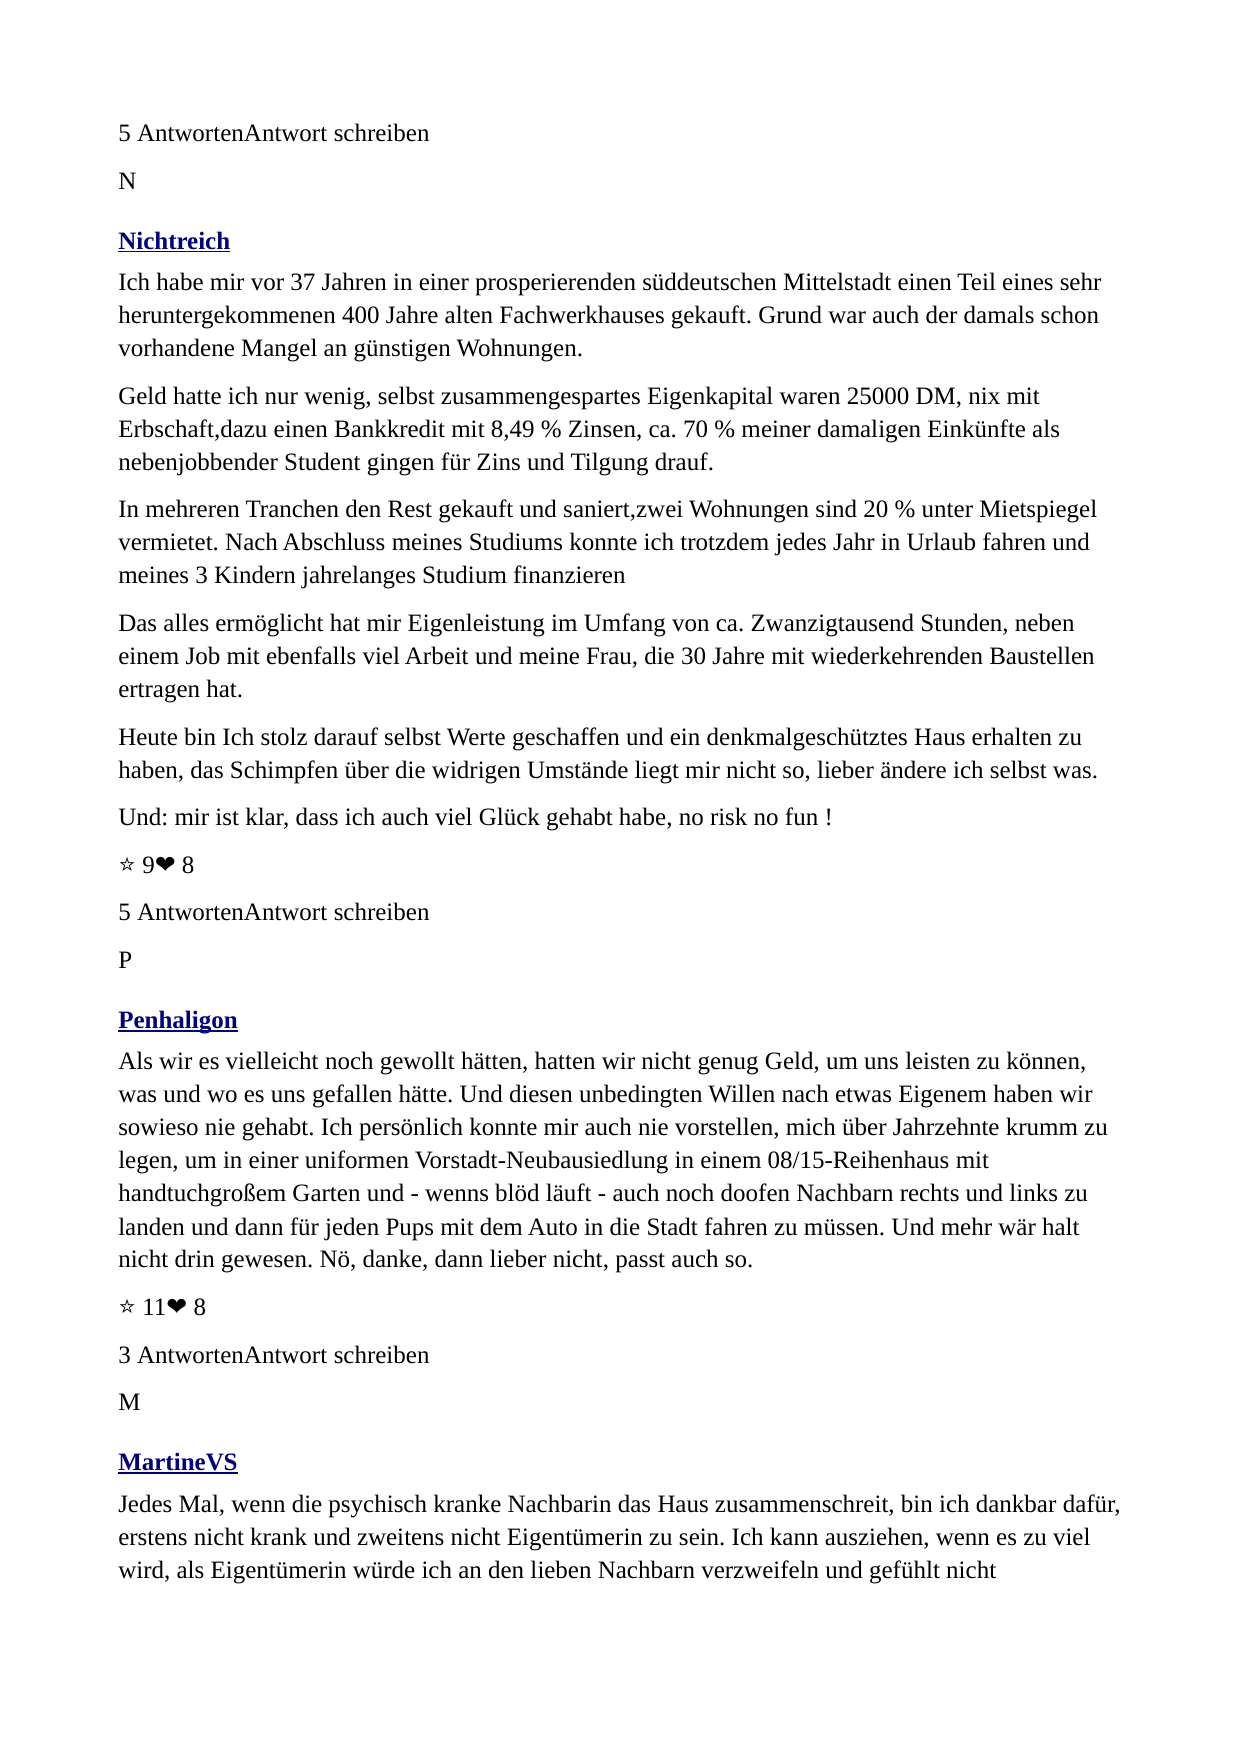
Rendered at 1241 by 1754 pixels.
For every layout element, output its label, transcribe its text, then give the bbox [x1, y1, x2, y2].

text ⭐️ 11❤️ 8 [118, 1292, 1122, 1321]
subtitle Penhaligon [118, 1005, 1122, 1034]
text Jedes Mal, wenn die psychisch kranke Nachbarin das Haus zusammenschreit, bin ich dankbar dafür, erstens nicht krank und zweitens nicht Eigentümerin zu sein. Ich kann ausziehen, wenn es zu viel wird, als Eigentümerin würde ich an den lieben Nachbarn verzweifeln und gefühlt nicht [118, 1489, 1122, 1583]
text ⭐️ 9❤️ 8 [118, 850, 1122, 879]
text 5 AntwortenAntwort schreiben [118, 897, 1122, 926]
text Als wir es vielleicht noch gewollt hätten, hatten wir nicht genug Geld, um uns leisten zu können, was und wo es uns gefallen hätte. Und diesen unbedingten Willen nach etwas Eigenem haben wir sowieso nie gehabt. Ich persönlich konnte mir auch nie vorstellen, mich über Jahrzehnte krumm zu legen, um in einer uniformen Vorstadt-Neubausiedlung in einem 08/15-Reihenhaus mit handtuchgroßem Garten und - wenns blöd läuft - auch noch doofen Nachbarn rechts und links zu landen und dann für jeden Pups mit dem Auto in die Stadt fahren zu müssen. Und mehr wär halt nicht drin gewesen. Nö, danke, dann lieber nicht, passt auch so. [118, 1046, 1122, 1273]
text M [118, 1387, 1122, 1416]
subtitle Nichtreich [118, 226, 1122, 254]
text Und: mir ist klar, dass ich auch viel Glück gehabt habe, no risk no fun ! [118, 802, 1122, 831]
text P [118, 945, 1122, 974]
text Geld hatte ich nur wenig, selbst zusammengespartes Eigenkapital waren 25000 DM, nix mit Erbschaft,dazu einen Bankkredit mit 8,49 % Zinsen, ca. 70 % meiner damaligen Einkünfte als nebenjobbender Student gingen für Zins und Tilgung drauf. [118, 381, 1122, 476]
text Das alles ermöglicht hat mir Eigenleistung im Umfang von ca. Zwanzigtausend Stunden, neben einem Job mit ebenfalls viel Arbeit und meine Frau, die 30 Jahre mit wiederkehrenden Baustellen ertragen hat. [118, 608, 1122, 703]
subtitle MartineVS [118, 1447, 1122, 1476]
text In mehreren Tranchen den Rest gekauft und saniert,zwei Wohnungen sind 20 % unter Mietspiegel vermietet. Nach Abschluss meines Studiums konnte ich trotzdem jedes Jahr in Urlaub fahren und meines 3 Kindern jahrelanges Studium finanzieren [118, 494, 1122, 589]
text Heute bin Ich stolz darauf selbst Werte geschaffen und ein denkmalgeschütztes Haus erhalten zu haben, das Schimpfen über die widrigen Umstände liegt mir nicht so, lieber ändere ich selbst was. [118, 722, 1122, 783]
text Ich habe mir vor 37 Jahren in einer prosperierenden süddeutschen Mittelstadt einen Teil eines sehr heruntergekommenen 400 Jahre alten Fachwerkhauses gekauft. Grund war auch der damals schon vorhandene Mangel an günstigen Wohnungen. [118, 267, 1122, 362]
text N [118, 166, 1122, 194]
text 5 AntwortenAntwort schreiben [118, 118, 1122, 147]
text 3 AntwortenAntwort schreiben [118, 1340, 1122, 1368]
